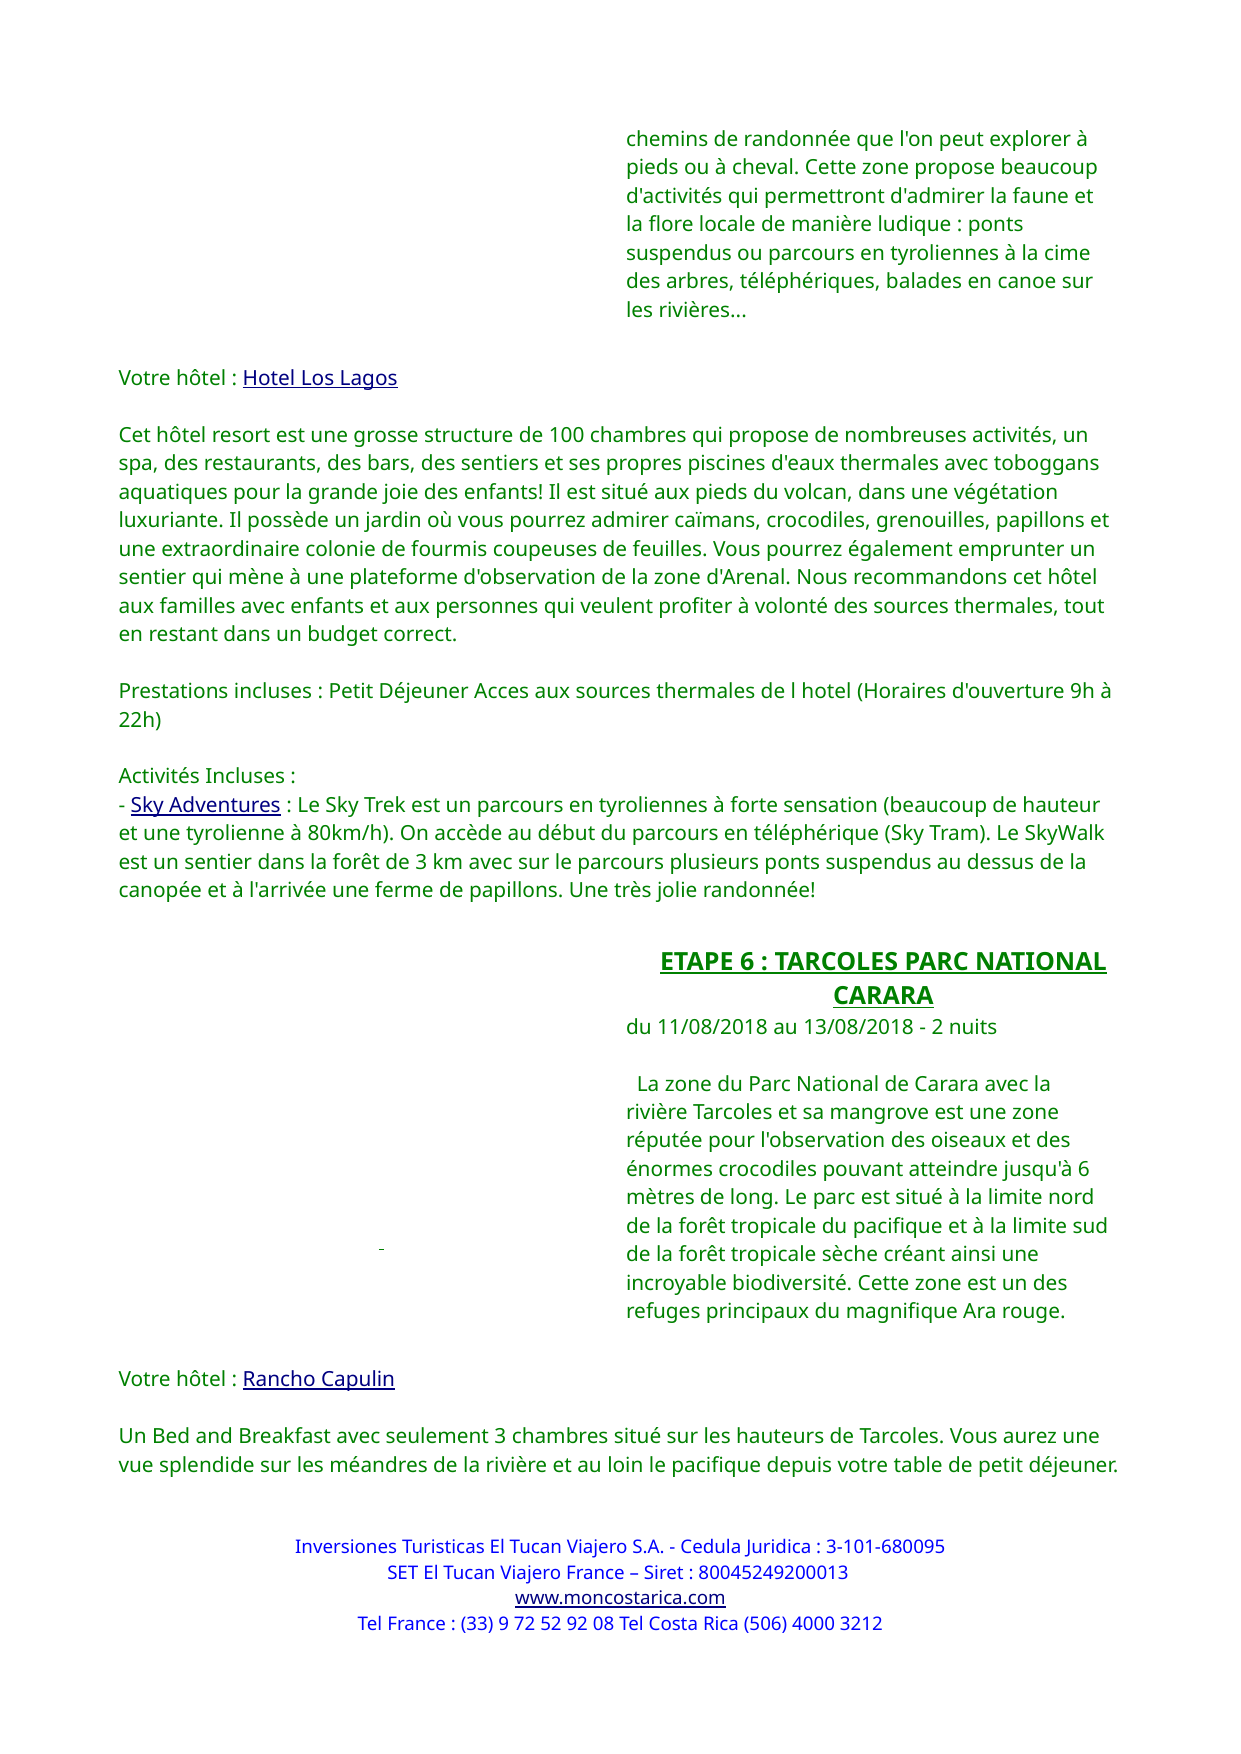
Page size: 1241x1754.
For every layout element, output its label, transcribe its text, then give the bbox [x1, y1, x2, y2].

text Cet hôtel resort est une grosse structure de 100 chambres qui propose de nombreuses activités, un spa, des restaurants, des bars, des sentiers et ses propres piscines d'eaux thermales avec toboggans aquatiques pour la grande joie des enfants! Il est situé aux pieds du volcan, dans une végétation luxuriante. Il possède un jardin où vous pourrez admirer caïmans, crocodiles, grenouilles, papillons et une extraordinaire colonie de fourmis coupeuses de feuilles. Vous pourrez également emprunter un sentier qui mène à une plateforme d'observation de la zone d'Arenal. Nous recommandons cet hôtel aux familles avec enfants et aux personnes qui veulent profiter à volonté des sources thermales, tout en restant dans un budget correct. [118, 420, 1122, 648]
table_header ETAPE 6 : TARCOLES PARC NATIONAL CARARA du 11/08/2018 au 13/08/2018 - 2 nuits La zone du Parc National de Carara avec la rivière Tarcoles et sa mangrove est une zone réputée pour l'observation des oiseaux et des énormes crocodiles pouvant atteindre jusqu'à 6 mètres de long. Le parc est situé à la limite nord de la forêt tropicale du pacifique et à la limite sud de la forêt tropicale sèche créant ainsi une incroyable biodiversité. Cette zone est un des refuges principaux du magnifique Ara rouge. [620, 938, 1122, 1330]
text Activités Incluses : [118, 762, 1122, 790]
text Votre hôtel : Hotel Los Lagos [118, 363, 1122, 391]
text - Sky Adventures : Le Sky Trek est un parcours en tyroliennes à forte sensation (beaucoup de hauteur et une tyrolienne à 80km/h). On accède au début du parcours en téléphérique (Sky Tram). Le SkyWalk est un sentier dans la forêt de 3 km avec sur le parcours plusieurs ponts suspendus au dessus de la canopée et à l'arrivée une ferme de papillons. Une très jolie randonnée! [118, 790, 1122, 904]
text Un Bed and Breakfast avec seulement 3 chambres situé sur les hauteurs de Tarcoles. Vous aurez une vue splendide sur les méandres de la rivière et au loin le pacifique depuis votre table de petit déjeuner. [118, 1422, 1122, 1478]
table_header chemins de randonnée que l'on peut explorer à pieds ou à cheval. Cette zone propose beaucoup d'activités qui permettront d'admirer la faune et la flore locale de manière ludique : ponts suspendus ou parcours en tyroliennes à la cime des arbres, téléphériques, balades en canoe sur les rivières... [620, 118, 1122, 329]
table_header [118, 118, 620, 329]
table_header [118, 938, 620, 1330]
text Prestations incluses : Petit Déjeuner Acces aux sources thermales de l hotel (Horaires d'ouverture 9h à 22h) [118, 676, 1122, 733]
text Votre hôtel : Rancho Capulin [118, 1364, 1122, 1393]
